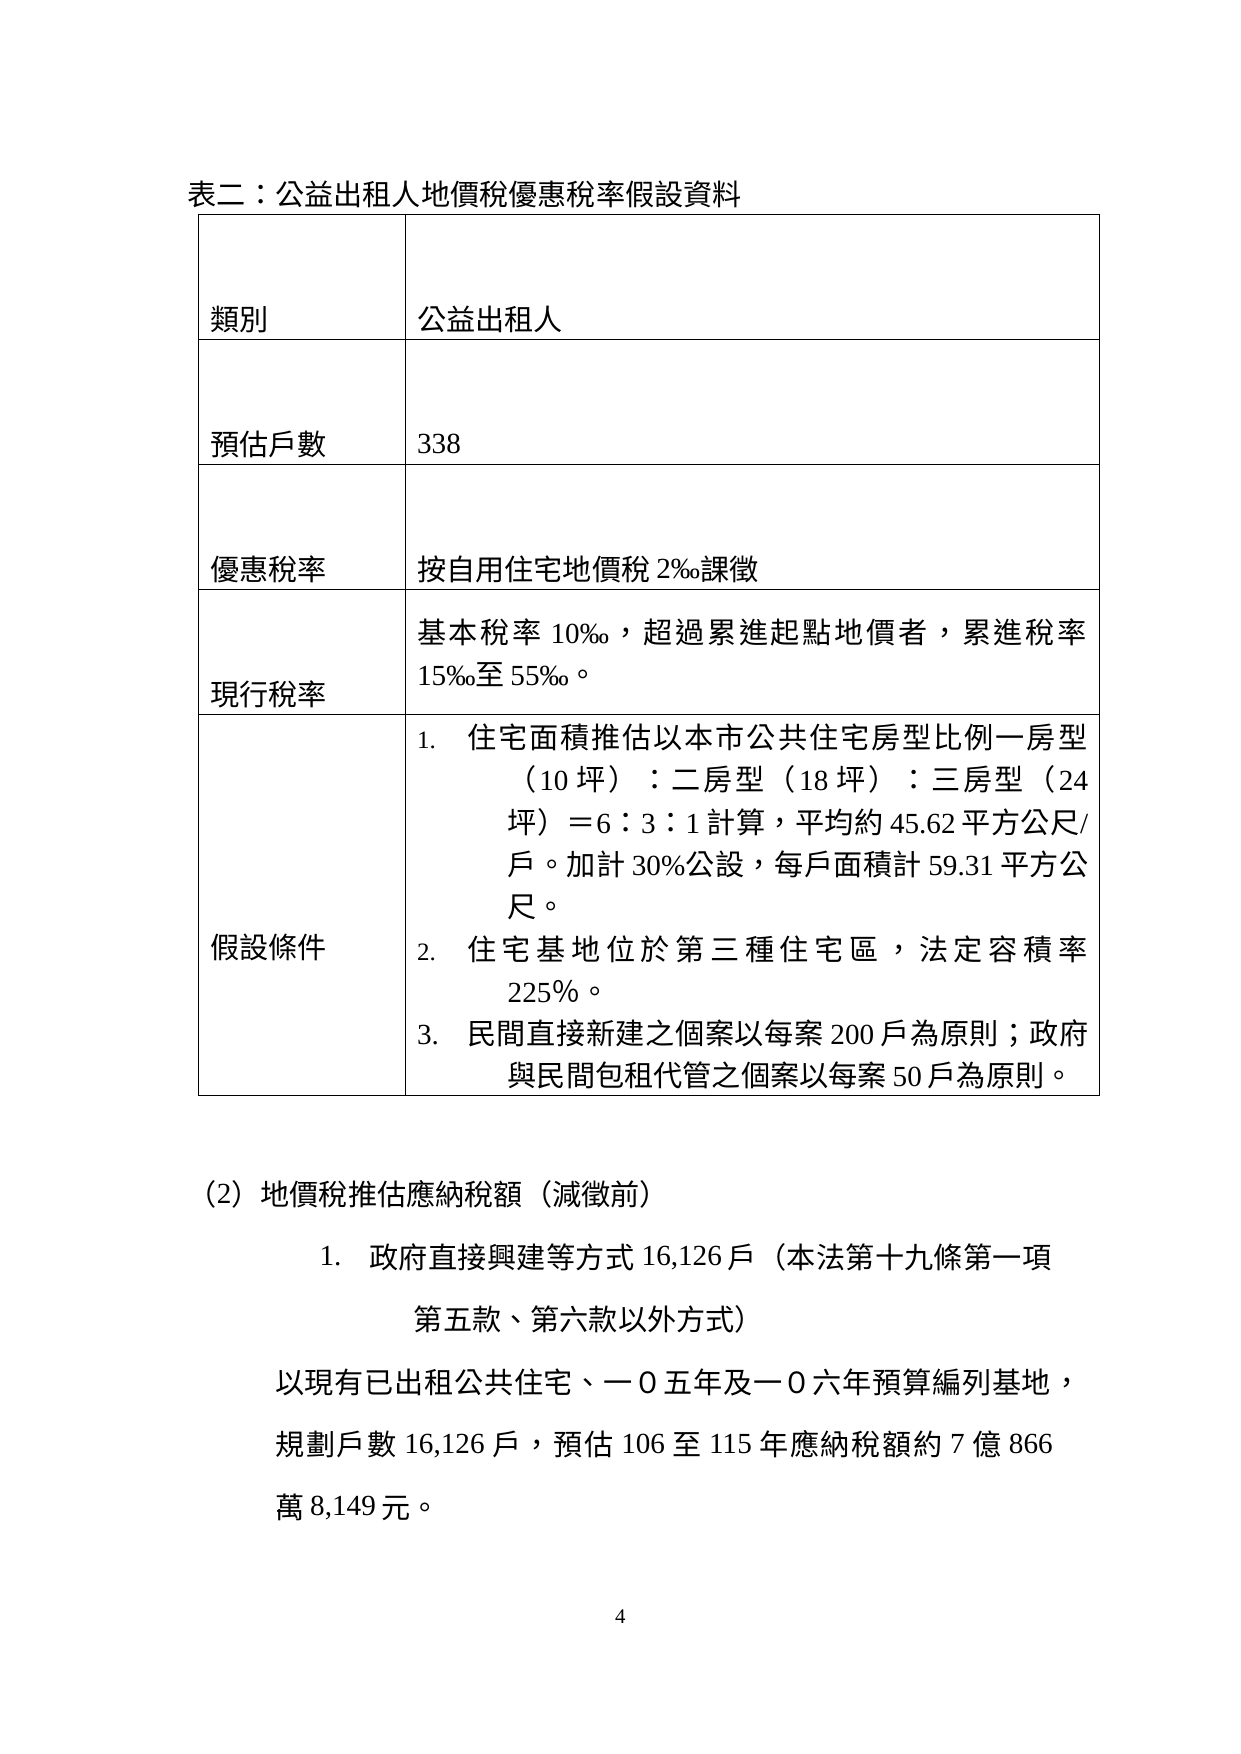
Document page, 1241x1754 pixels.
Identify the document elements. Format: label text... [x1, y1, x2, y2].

list 地價稅推估應納稅額（減徵前） [187, 1151, 1053, 1214]
table_cell 338 [406, 340, 1099, 464]
table_cell 住宅面積推估以本市公共住宅房型比例一房型（10坪）：二房型（18坪）：三房型（24坪）＝6：3：1計算，平均約45.62平方公尺/戶。加計30%公設，每戶面積計59.31平方公尺。 住宅基地位於第三種住宅區，法定容積率225％。 民間直接新建之個案以每案200戶為原則；政府與民間包租代管之個案以每案50戶為原則。 [406, 715, 1099, 1095]
text 表二：公益出租人地價稅優惠稅率假設資料 [187, 151, 1053, 214]
table_cell 現行稅率 [199, 590, 405, 714]
text 以現有已出租公共住宅、一０五年及一０六年預算編列基地，規劃戶數16,126戶，預估106至115年應納稅額約7億866萬8,149元。 [275, 1339, 1053, 1526]
table_cell 假設條件 [199, 715, 405, 1095]
table_cell 優惠稅率 [199, 465, 405, 589]
list 政府直接興建等方式16,126戶（本法第十九條第一項第五款、第六款以外方式） [319, 1214, 1053, 1339]
table_header 公益出租人 [406, 215, 1099, 339]
table_header 類別 [199, 215, 405, 339]
table_cell 按自用住宅地價稅2‰課徵 [406, 465, 1099, 589]
table_cell 基本稅率10‰，超過累進起點地價者，累進稅率15‰至55‰。 [406, 590, 1099, 714]
table_cell 預估戶數 [199, 340, 405, 464]
